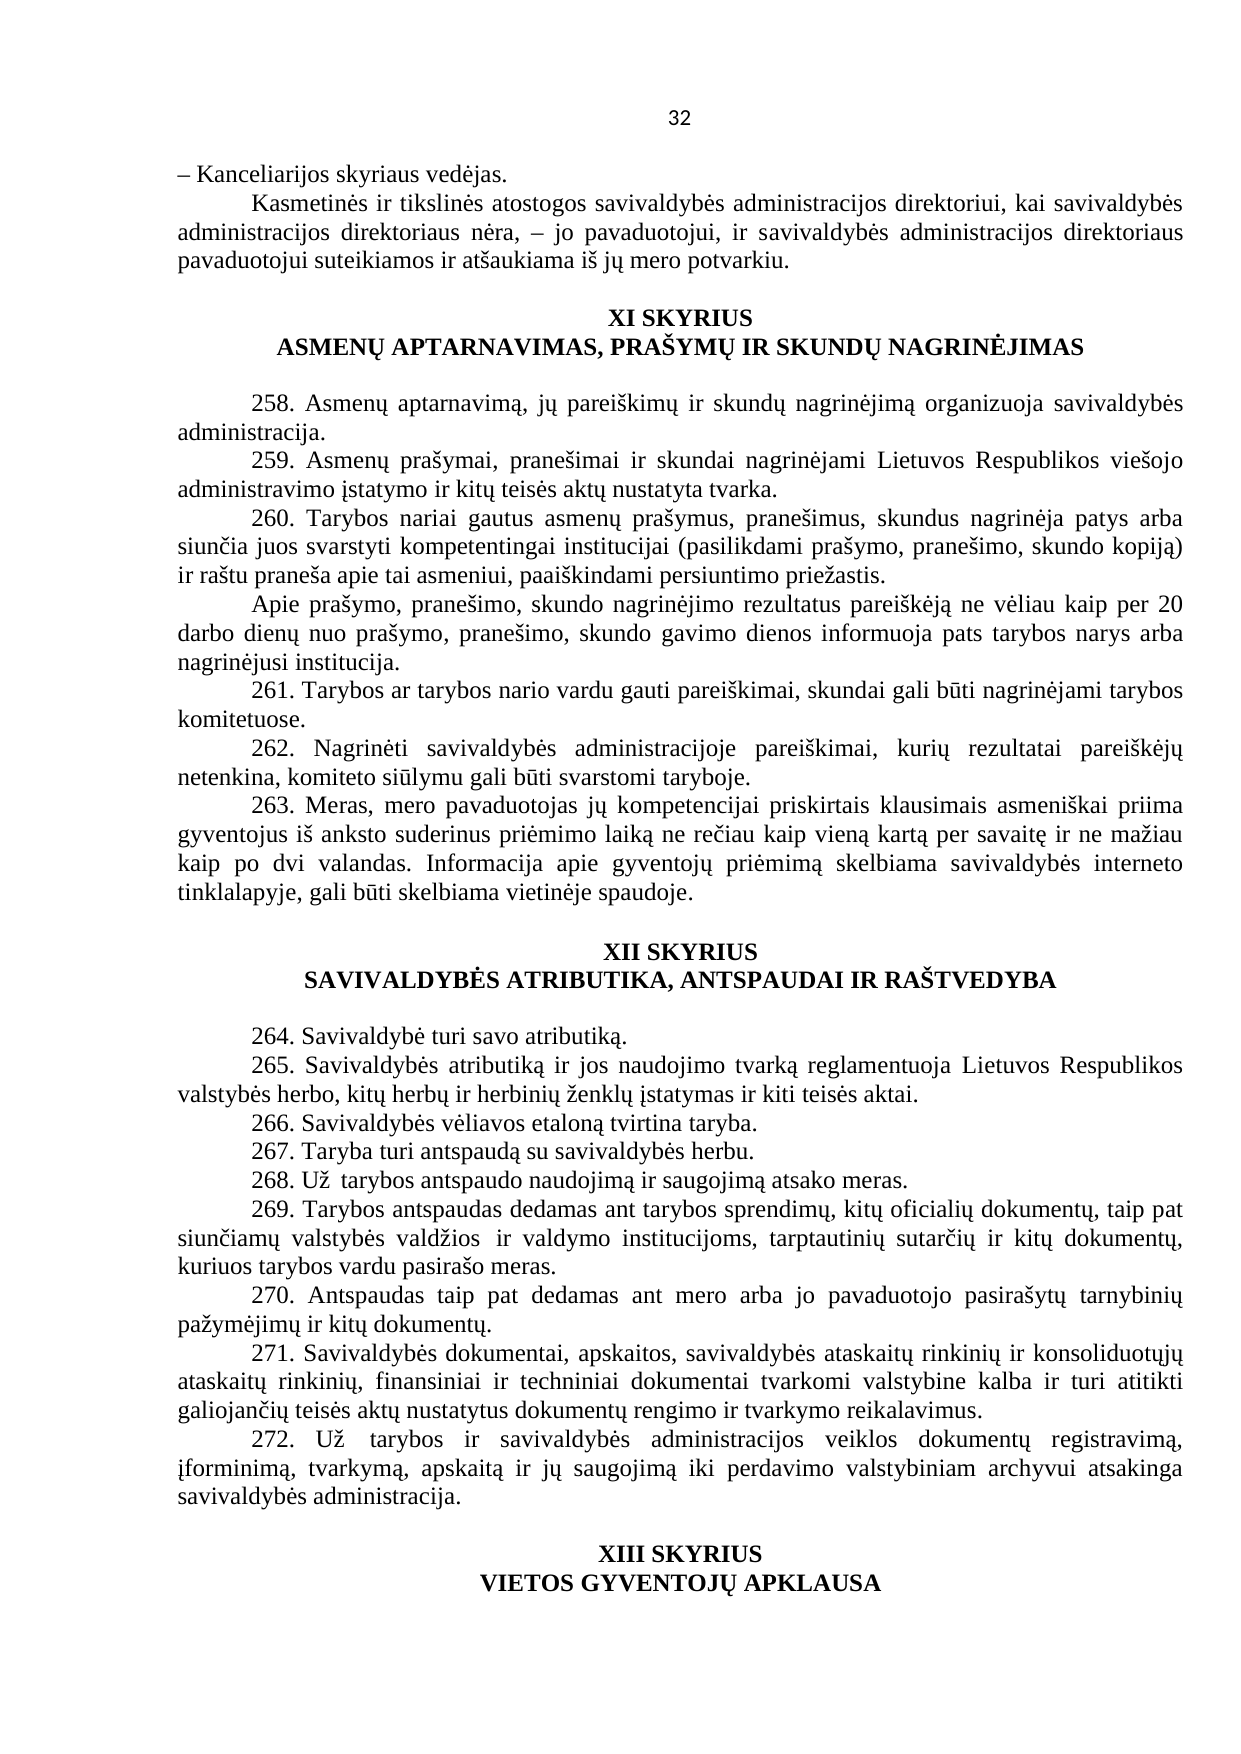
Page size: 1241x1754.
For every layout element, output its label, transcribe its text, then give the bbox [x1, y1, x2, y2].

text 271. Savivaldybės dokumentai, apskaitos, savivaldybės ataskaitų rinkinių ir konsoliduotųjų ataskaitų rinkinių, finansiniai ir techniniai dokumentai tvarkomi valstybine kalba ir turi atitikti galiojančių teisės aktų nustatytus dokumentų rengimo ir tvarkymo reikalavimus. [177, 1338, 1183, 1424]
text 262. Nagrinėti savivaldybės administracijoje pareiškimai, kurių rezultatai pareiškėjų netenkina, komiteto siūlymu gali būti svarstomi taryboje. [177, 733, 1183, 791]
text 263. Meras, mero pavaduotojas jų kompetencijai priskirtais klausimais asmeniškai priima gyventojus iš anksto suderinus priėmimo laiką ne rečiau kaip vieną kartą per savaitę ir ne mažiau kaip po dvi valandas. Informacija apie gyventojų priėmimą skelbiama savivaldybės interneto tinklalapyje, gali būti skelbiama vietinėje spaudoje. [177, 791, 1183, 906]
text 267. Taryba turi antspaudą su savivaldybės herbu. [177, 1136, 1183, 1165]
text 268. Už tarybos antspaudo naudojimą ir saugojimą atsako meras. [177, 1165, 1183, 1194]
text 272. Už tarybos ir savivaldybės administracijos veiklos dokumentų registravimą, įforminimą, tvarkymą, apskaitą ir jų saugojimą iki perdavimo valstybiniam archyvui atsakinga savivaldybės administracija. [177, 1424, 1183, 1510]
text VIETOS GYVENTOJŲ APKLAUSA [177, 1568, 1183, 1597]
text ASMENŲ APTARNAVIMAS, PRAŠYMŲ IR SKUNDŲ NAGRINĖJIMAS [177, 332, 1183, 361]
text Kasmetinės ir tikslinės atostogos savivaldybės administracijos direktoriui, kai savivaldybės administracijos direktoriaus nėra, – jo pavaduotojui, ir savivaldybės administracijos direktoriaus pavaduotojui suteikiamos ir atšaukiama iš jų mero potvarkiu. [177, 188, 1183, 274]
text XI SKYRIUS [177, 303, 1183, 332]
text XIII SKYRIUS [177, 1539, 1183, 1568]
text 260. Tarybos nariai gautus asmenų prašymus, pranešimus, skundus nagrinėja patys arba siunčia juos svarstyti kompetentingai institucijai (pasilikdami prašymo, pranešimo, skundo kopiją) ir raštu praneša apie tai asmeniui, paaiškindami persiuntimo priežastis. [177, 503, 1183, 589]
text Apie prašymo, pranešimo, skundo nagrinėjimo rezultatus pareiškėją ne vėliau kaip per 20 darbo dienų nuo prašymo, pranešimo, skundo gavimo dienos informuoja pats tarybos narys arba nagrinėjusi institucija. [177, 589, 1183, 676]
text – Kanceliarijos skyriaus vedėjas. [177, 159, 1183, 188]
text 266. Savivaldybės vėliavos etaloną tvirtina taryba. [177, 1108, 1183, 1136]
text 269. Tarybos antspaudas dedamas ant tarybos sprendimų, kitų oficialių dokumentų, taip pat siunčiamų valstybės valdžios ir valdymo institucijoms, tarptautinių sutarčių ir kitų dokumentų, kuriuos tarybos vardu pasirašo meras. [177, 1194, 1183, 1280]
text 264. Savivaldybė turi savo atributiką. [177, 1021, 1183, 1050]
text 265. Savivaldybės atributiką ir jos naudojimo tvarką reglamentuoja Lietuvos Respublikos valstybės herbo, kitų herbų ir herbinių ženklų įstatymas ir kiti teisės aktai. [177, 1050, 1183, 1108]
text 270. Antspaudas taip pat dedamas ant mero arba jo pavaduotojo pasirašytų tarnybinių pažymėjimų ir kitų dokumentų. [177, 1280, 1183, 1338]
text SAVIVALDYBĖS ATRIBUTIKA, ANTSPAUDAI IR RAŠTVEDYBA [177, 966, 1183, 994]
text 258. Asmenų aptarnavimą, jų pareiškimų ir skundų nagrinėjimą organizuoja savivaldybės administracija. [177, 388, 1183, 446]
text 261. Tarybos ar tarybos nario vardu gauti pareiškimai, skundai gali būti nagrinėjami tarybos komitetuose. [177, 676, 1183, 733]
text XII SKYRIUS [177, 937, 1183, 966]
text 259. Asmenų prašymai, pranešimai ir skundai nagrinėjami Lietuvos Respublikos viešojo administravimo įstatymo ir kitų teisės aktų nustatyta tvarka. [177, 446, 1183, 503]
